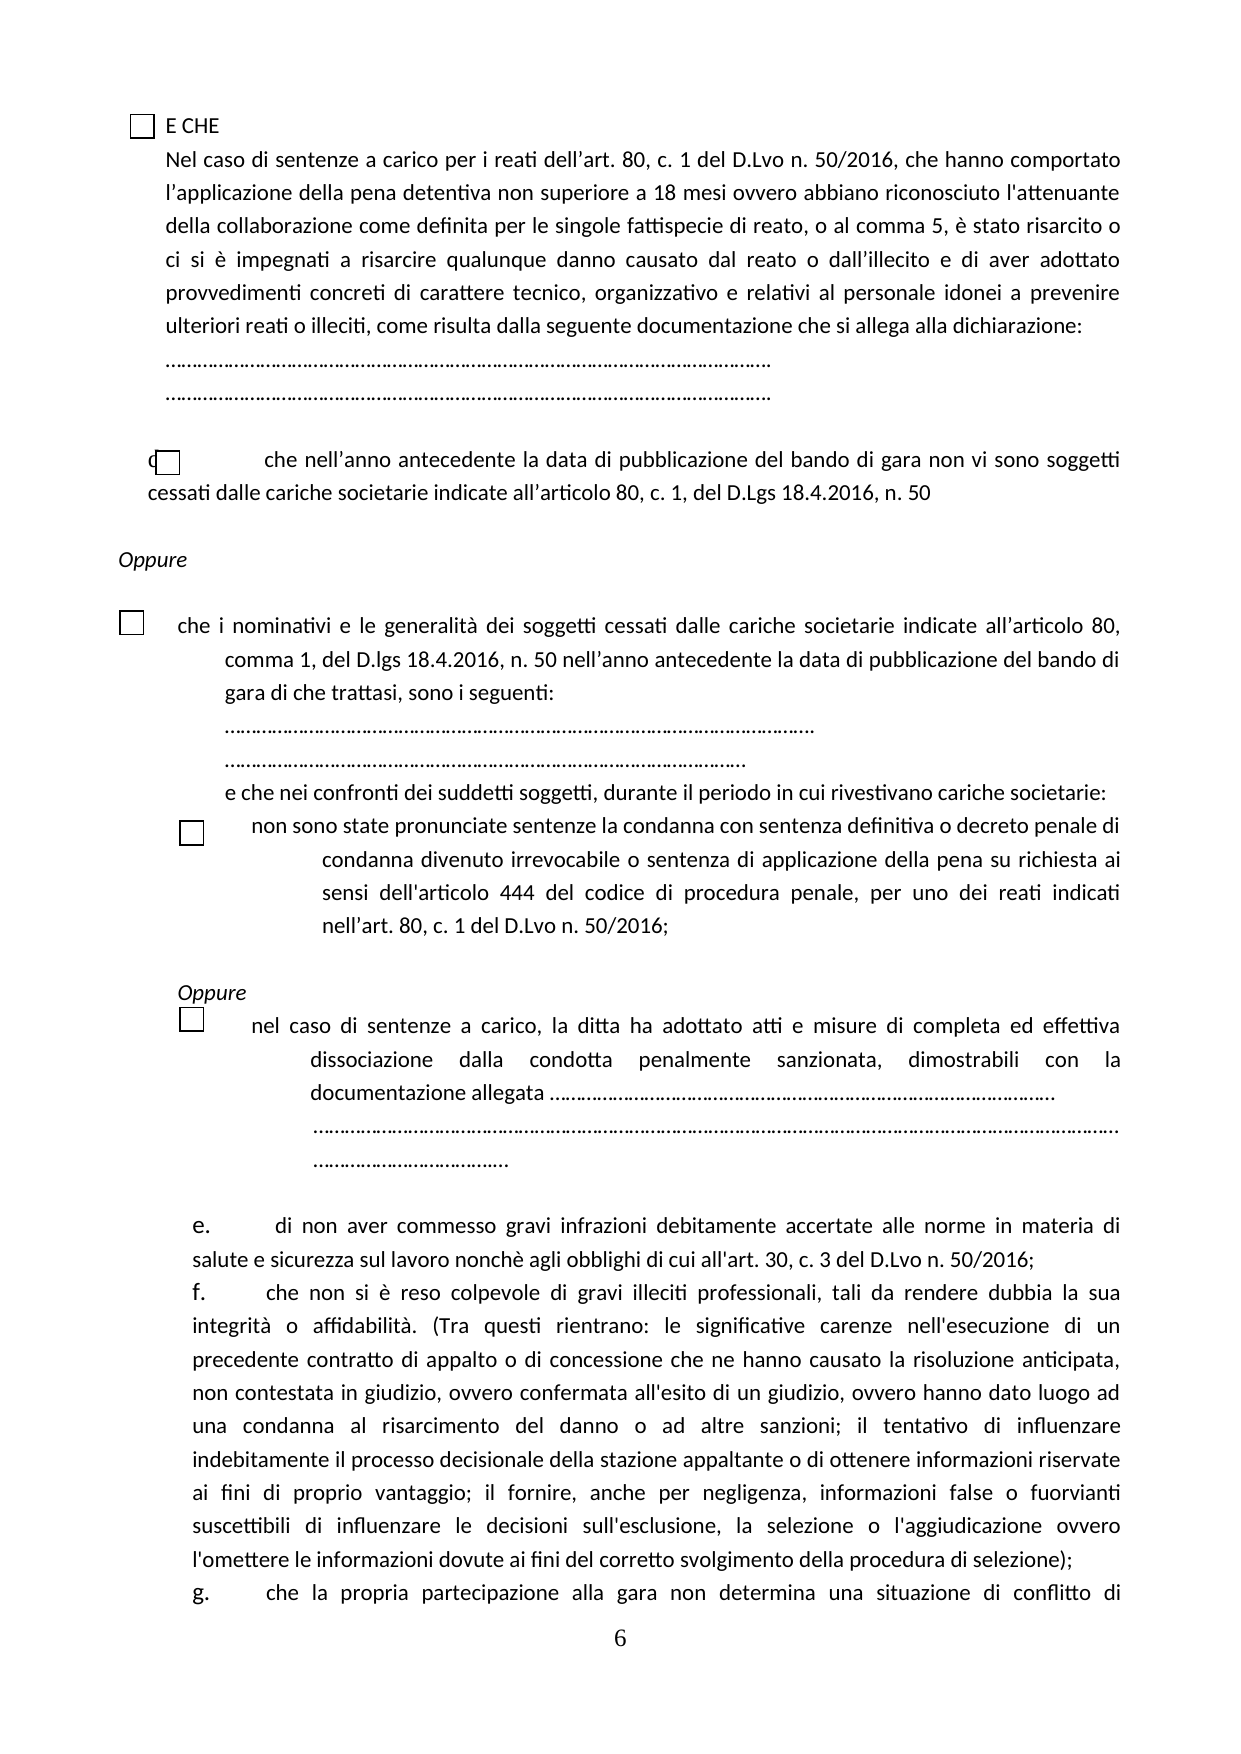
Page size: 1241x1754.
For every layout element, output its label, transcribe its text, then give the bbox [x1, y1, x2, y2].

list che non si è reso colpevole di gravi illeciti professionali, tali da rendere dubbia la sua integrità o affidabilità. (Tra questi rientrano: le significative carenze nell'esecuzione di un precedente contratto di appalto o di concessione che ne hanno causato la risoluzione anticipata, non contestata in giudizio, ovvero confermata all'esito di un giudizio, ovvero hanno dato luogo ad una condanna al risarcimento del danno o ad altre sanzioni; il tentativo di influenzare indebitamente il processo decisionale della stazione appaltante o di ottenere informazioni riservate ai fini di proprio vantaggio; il fornire, anche per negligenza, informazioni false o fuorvianti suscettibili di influenzare le decisioni sull'esclusione, la selezione o l'aggiudicazione ovvero l'omettere le informazioni dovute ai fini del corretto svolgimento della procedura di selezione); [192, 1274, 1122, 1574]
text Oppure [177, 974, 1122, 1007]
text che i nominativi e le generalità dei soggetti cessati dalle cariche societarie indicate all’articolo 80, comma 1, del D.lgs 18.4.2016, n. 50 nell’anno antecedente la data di pubblicazione del bando di gara di che trattasi, sono i seguenti: [177, 607, 1122, 707]
text e che nei confronti dei suddetti soggetti, durante il periodo in cui rivestivano cariche societarie: [224, 774, 1122, 807]
text Nel caso di sentenze a carico per i reati dell’art. 80, c. 1 del D.Lvo n. 50/2016, che hanno comportato l’applicazione della pena detentiva non superiore a 18 mesi ovvero abbiano riconosciuto l'attenuante della collaborazione come definita per le singole fattispecie di reato, o al comma 5, è stato risarcito o ci si è impegnati a risarcire qualunque danno causato dal reato o dall’illecito e di aver adottato provvedimenti concreti di carattere tecnico, organizzativo e relativi al personale idonei a prevenire ulteriori reati o illeciti, come risulta dalla seguente documentazione che si allega alla dichiarazione: [165, 140, 1122, 340]
list che nell’anno antecedente la data di pubblicazione del bando di gara non vi sono soggetti cessati dalle cariche societarie indicate all’articolo 80, c. 1, del D.Lgs 18.4.2016, n. 50 [148, 440, 1122, 507]
text nel caso di sentenze a carico, la ditta ha adottato atti e misure di completa ed effettiva dissociazione dalla condotta penalmente sanzionata, dimostrabili con la documentazione allegata …………………………………………………………………………………… [251, 1007, 1122, 1107]
text Oppure [118, 540, 1122, 574]
text ………………………………………………………………………………………………….……………………………………………………………………………………… [224, 707, 1122, 774]
list che la propria partecipazione alla gara non determina una situazione di conflitto di [192, 1574, 1122, 1607]
list di non aver commesso gravi infrazioni debitamente accertate alle norme in materia di salute e sicurezza sul lavoro nonchè agli obblighi di cui all'art. 30, c. 3 del D.Lvo n. 50/2016; [192, 1207, 1122, 1274]
text ……………………………………………………………………………………………………. [165, 374, 1122, 407]
text …………………………………………………………………………………………………………………………………………………………………….… [313, 1107, 1122, 1174]
text E CHE [165, 107, 1122, 140]
text non sono state pronunciate sentenze la condanna con sentenza definitiva o decreto penale di condanna divenuto irrevocabile o sentenza di applicazione della pena su richiesta ai sensi dell'articolo 444 del codice di procedura penale, per uno dei reati indicati nell’art. 80, c. 1 del D.Lvo n. 50/2016; [251, 807, 1122, 940]
text ……………………………………………………………………………………………………. [165, 340, 1122, 374]
